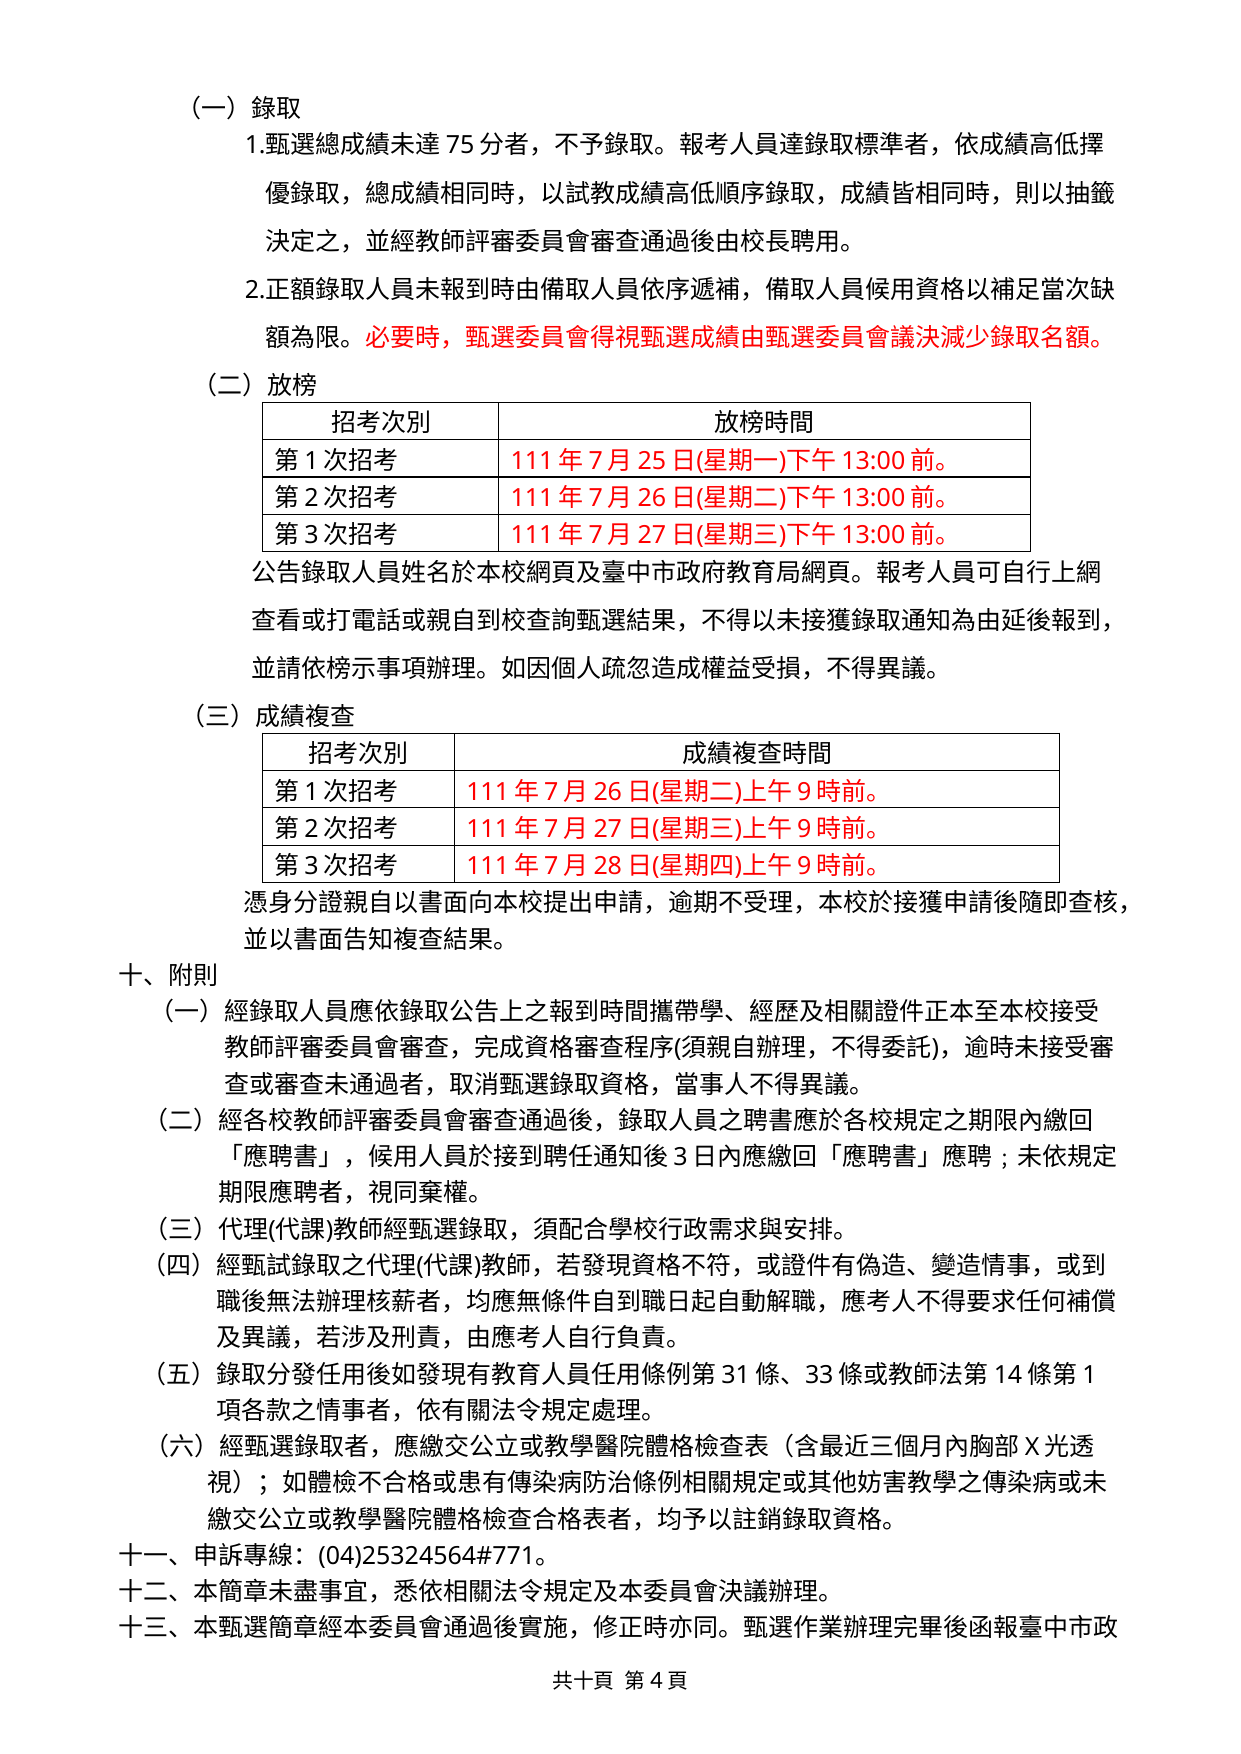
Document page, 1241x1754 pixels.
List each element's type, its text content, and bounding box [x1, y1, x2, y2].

text （一）錄取 [176, 89, 1122, 125]
text （二）放榜 [192, 366, 1122, 402]
text 十二、本簡章未盡事宜，悉依相關法令規定及本委員會決議辦理。 [118, 1572, 1122, 1608]
table_cell 111年7月27日(星期三)上午9時前。 [455, 808, 1059, 844]
table_cell 111年7月26日(星期二)上午9時前。 [455, 771, 1059, 807]
table_cell 111年7月27日(星期三)下午13:00前。 [499, 515, 1030, 551]
text 公告錄取人員姓名於本校網頁及臺中市政府教育局網頁。報考人員可自行上網查看或打電話或親自到校查詢甄選結果，不得以未接獲錄取通知為由延後報到，並請依榜示事項辦理。如因個人疏忽造成權益受損，不得異議。 [251, 552, 1122, 684]
table_header 招考次別 [263, 734, 454, 770]
text 十三、本甄選簡章經本委員會通過後實施，修正時亦同。甄選作業辦理完畢後函報臺中市政 [118, 1608, 1122, 1644]
text 十、附則 [118, 955, 1122, 992]
table_cell 111年7月26日(星期二)下午13:00前。 [499, 478, 1030, 514]
table_cell 第2次招考 [263, 478, 498, 514]
table_cell 第1次招考 [263, 440, 498, 476]
table_cell 111年7月25日(星期一)下午13:00前。 [499, 440, 1030, 476]
table_header 招考次別 [263, 403, 498, 439]
table_header 放榜時間 [499, 403, 1030, 439]
text 十一、申訴專線：(04)25324564#771。 [118, 1535, 1122, 1572]
table_cell 第3次招考 [263, 515, 498, 551]
text 2.正額錄取人員未報到時由備取人員依序遞補，備取人員候用資格以補足當次缺額為限。必要時，甄選委員會得視甄選成績由甄選委員會議決減少錄取名額。 [244, 269, 1122, 354]
text （三）代理(代課)教師經甄選錄取，須配合學校行政需求與安排。 [118, 1209, 1122, 1245]
table_cell 第3次招考 [263, 846, 454, 882]
table_cell 第1次招考 [263, 771, 454, 807]
text （六）經甄選錄取者，應繳交公立或教學醫院體格檢查表（含最近三個月內胸部X光透視）；如體檢不合格或患有傳染病防治條例相關規定或其他妨害教學之傳染病或未繳交公立或教學醫院體格檢查合格表者，均予以註銷錄取資格。 [144, 1427, 1122, 1535]
text 憑身分證親自以書面向本校提出申請，逾期不受理，本校於接獲申請後隨即查核，並以書面告知複查結果。 [243, 883, 1122, 955]
table_cell 第2次招考 [263, 808, 454, 844]
text （五）錄取分發任用後如發現有教育人員任用條例第31條、33條或教師法第14條第1項各款之情事者，依有關法令規定處理。 [141, 1354, 1122, 1427]
text （二）經各校教師評審委員會審查通過後，錄取人員之聘書應於各校規定之期限內繳回「應聘書」，候用人員於接到聘任通知後3日內應繳回「應聘書」應聘﹔未依規定期限應聘者，視同棄權。 [143, 1100, 1122, 1209]
text （三）成績複查 [181, 696, 1122, 733]
text 1.甄選總成績未達75分者，不予錄取。報考人員達錄取標準者，依成績高低擇優錄取，總成績相同時，以試教成績高低順序錄取，成績皆相同時，則以抽籤決定之，並經教師評審委員會審查通過後由校長聘用。 [244, 125, 1122, 257]
table_header 成績複查時間 [455, 734, 1059, 770]
table_cell 111年7月28日(星期四)上午9時前。 [455, 846, 1059, 882]
text （一）經錄取人員應依錄取公告上之報到時間攜帶學、經歷及相關證件正本至本校接受教師評審委員會審查，完成資格審查程序(須親自辦理，不得委託)，逾時未接受審查或審查未通過者，取消甄選錄取資格，當事人不得異議。 [149, 992, 1122, 1100]
text （四）經甄試錄取之代理(代課)教師，若發現資格不符，或證件有偽造、變造情事，或到職後無法辦理核薪者，均應無條件自到職日起自動解職，應考人不得要求任何補償及異議，若涉及刑責，由應考人自行負責。 [141, 1245, 1122, 1354]
